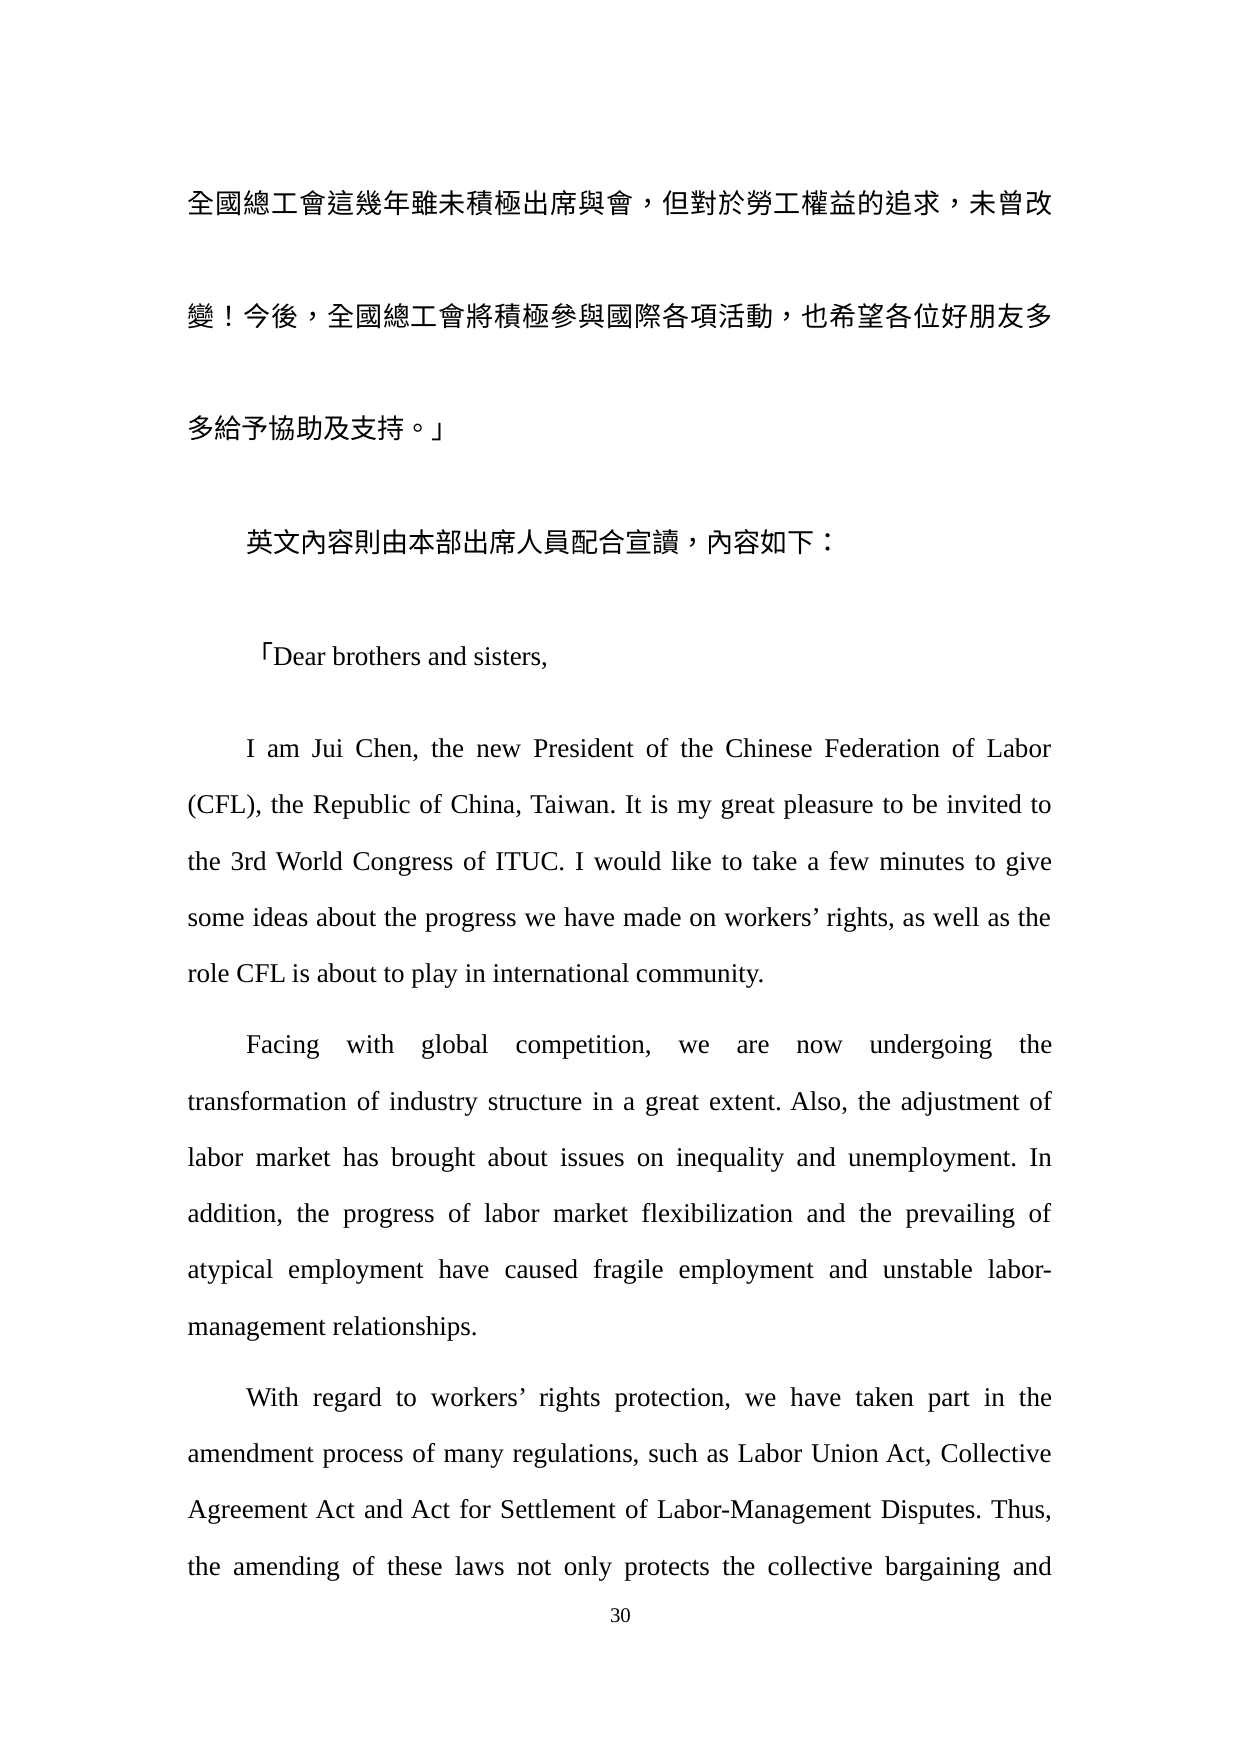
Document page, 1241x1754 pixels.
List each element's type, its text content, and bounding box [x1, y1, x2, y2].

text 全國總工會這幾年雖未積極出席與會，但對於勞工權益的追求，未曾改變！今後，全國總工會將積極參與國際各項活動，也希望各位好朋友多多給予協助及支持。」 [187, 164, 1053, 464]
text 「Dear brothers and sisters, [187, 616, 1053, 691]
text 英文內容則由本部出席人員配合宣讀，內容如下： [187, 503, 1053, 578]
text I am Jui Chen, the new President of the Chinese Federation of Labor (CFL), the Republic of China, Taiwan. It is my great pleasure to be invited to the 3rd World Congress of ITUC. I would like to take a few minutes to give some ideas about the progress we have made on workers’ rights, as well as the role CFL is about to play in international community. [187, 729, 1053, 992]
text With regard to workers’ rights protection, we have taken part in the amendment process of many regulations, such as Labor Union Act, Collective Agreement Act and Act for Settlement of Labor-Management Disputes. Thus, the amending of these laws not only protects the collective bargaining and [187, 1378, 1053, 1584]
text Facing with global competition, we are now undergoing the transformation of industry structure in a great extent. Also, the adjustment of labor market has brought about issues on inequality and unemployment. In addition, the progress of labor market flexibilization and the prevailing of atypical employment have caused fragile employment and unstable labor-management relationships. [187, 1026, 1053, 1344]
